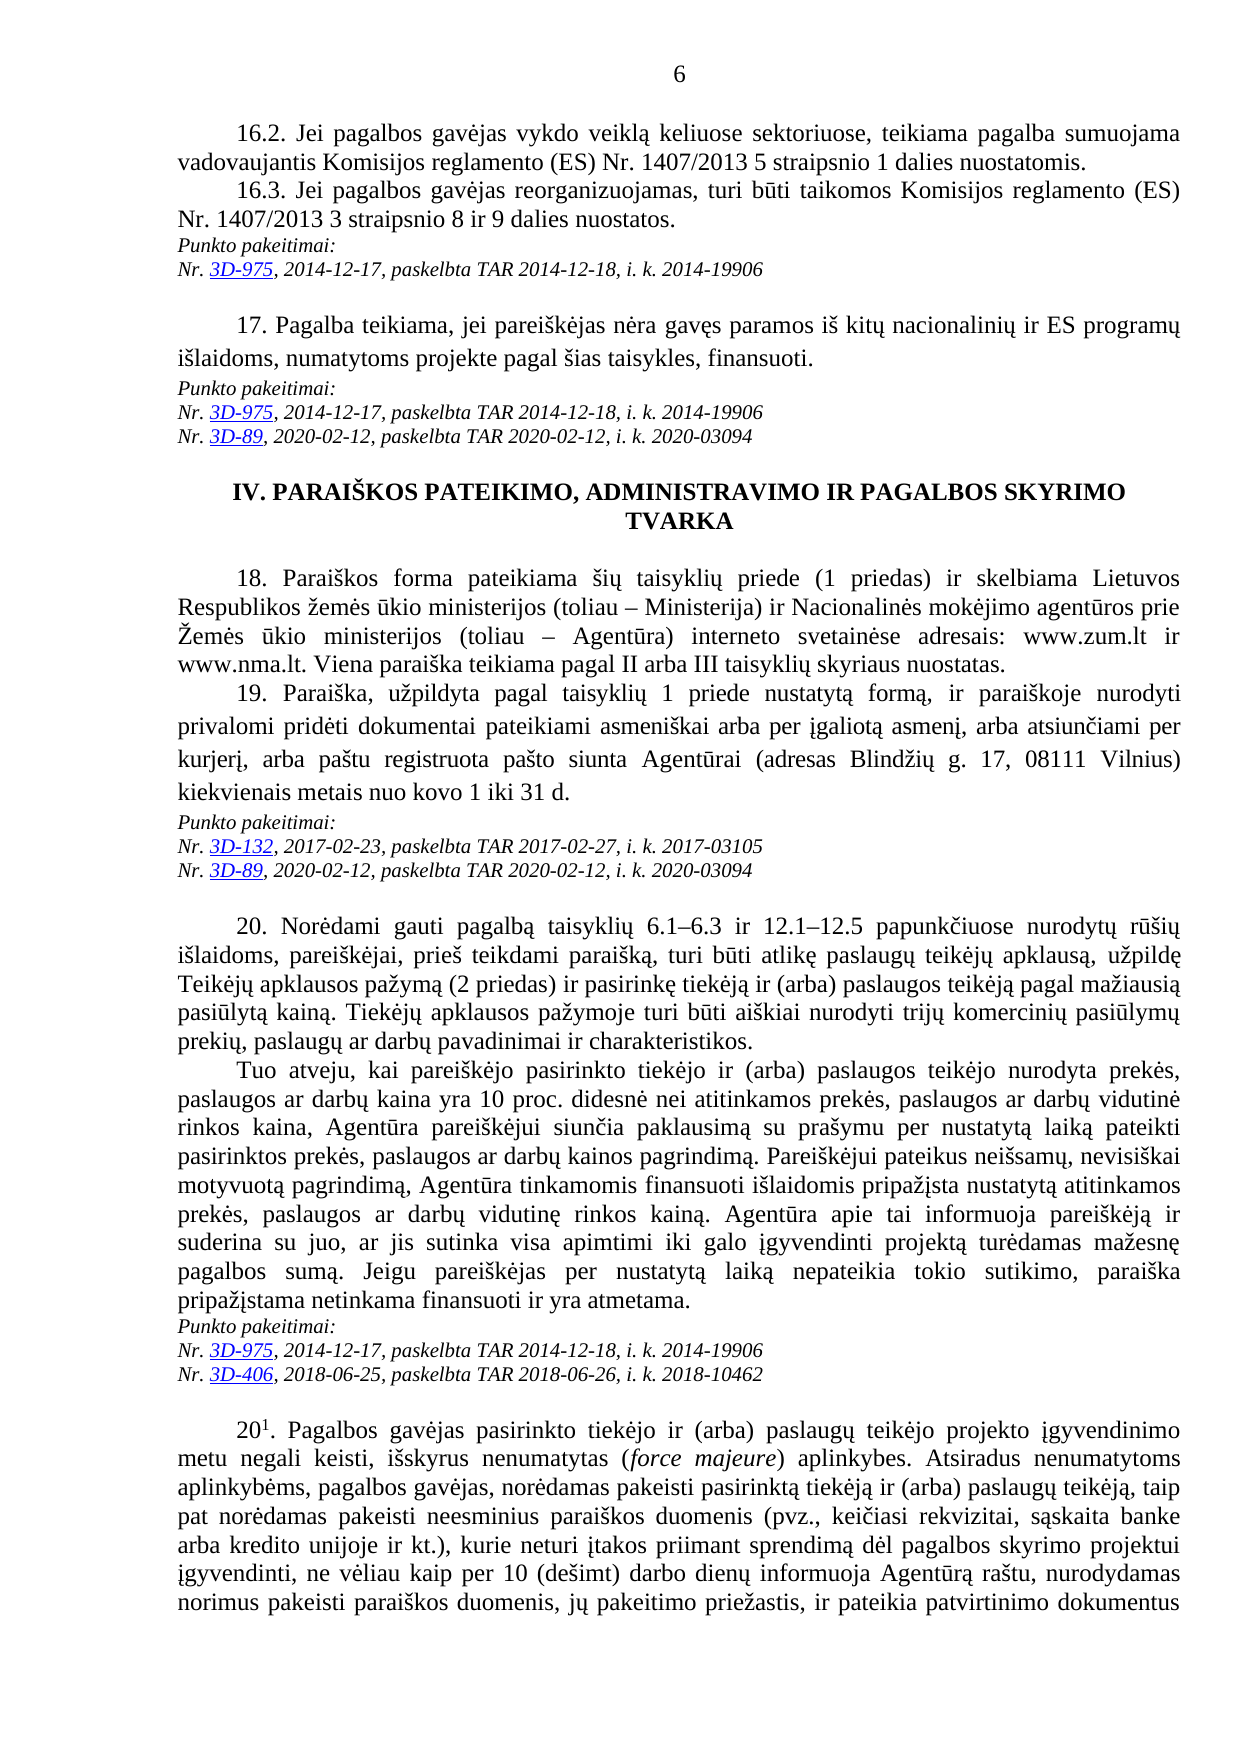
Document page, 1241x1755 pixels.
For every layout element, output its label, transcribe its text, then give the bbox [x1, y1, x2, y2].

text Nr. 3D-132, 2017-02-23, paskelbta TAR 2017-02-27, i. k. 2017-03105 [177, 834, 1181, 858]
text Nr. 3D-975, 2014-12-17, paskelbta TAR 2014-12-18, i. k. 2014-19906 [177, 257, 1181, 281]
text Nr. 3D-89, 2020-02-12, paskelbta TAR 2020-02-12, i. k. 2020-03094 [177, 858, 1181, 882]
text Tuo atveju, kai pareiškėjo pasirinkto tiekėjo ir (arba) paslaugos teikėjo nurodyta prekės, paslaugos ar darbų kaina yra 10 proc. didesnė nei atitinkamos prekės, paslaugos ar darbų vidutinė rinkos kaina, Agentūra pareiškėjui siunčia paklausimą su prašymu per nustatytą laiką pateikti pasirinktos prekės, paslaugos ar darbų kainos pagrindimą. Pareiškėjui pateikus neišsamų, nevisiškai motyvuotą pagrindimą, Agentūra tinkamomis finansuoti išlaidomis pripažįsta nustatytą atitinkamos prekės, paslaugos ar darbų vidutinę rinkos kainą. Agentūra apie tai informuoja pareiškėją ir suderina su juo, ar jis sutinka visa apimtimi iki galo įgyvendinti projektą turėdamas mažesnę pagalbos sumą. Jeigu pareiškėjas per nustatytą laiką nepateikia tokio sutikimo, paraiška pripažįstama netinkama finansuoti ir yra atmetama. [177, 1055, 1181, 1314]
text 17. Pagalba teikiama, jei pareiškėjas nėra gavęs paramos iš kitų nacionalinių ir ES programų išlaidoms, numatytoms projekte pagal šias taisykles, finansuoti. [177, 310, 1181, 372]
text 16.2. Jei pagalbos gavėjas vykdo veiklą keliuose sektoriuose, teikiama pagalba sumuojama vadovaujantis Komisijos reglamento (ES) Nr. 1407/2013 5 straipsnio 1 dalies nuostatomis. [177, 118, 1181, 176]
text Punkto pakeitimai: [177, 233, 1181, 257]
text Nr. 3D-406, 2018-06-25, paskelbta TAR 2018-06-26, i. k. 2018-10462 [177, 1362, 1181, 1386]
text IV. PARAIŠKOS PATEIKIMO, ADMINISTRAVIMO IR PAGALBOS SKYRIMO TVARKA [177, 477, 1181, 534]
text Nr. 3D-975, 2014-12-17, paskelbta TAR 2014-12-18, i. k. 2014-19906 [177, 1338, 1181, 1362]
text Nr. 3D-89, 2020-02-12, paskelbta TAR 2020-02-12, i. k. 2020-03094 [177, 424, 1181, 448]
text 19. Paraiška, užpildyta pagal taisyklių 1 priede nustatytą formą, ir paraiškoje nurodyti privalomi pridėti dokumentai pateikiami asmeniškai arba per įgaliotą asmenį, arba atsiunčiami per kurjerį, arba paštu registruota pašto siunta Agentūrai (adresas Blindžių g. 17, 08111 Vilnius) kiekvienais metais nuo kovo 1 iki 31 d. [177, 678, 1181, 806]
text Punkto pakeitimai: [177, 376, 1181, 400]
text 20. Norėdami gauti pagalbą taisyklių 6.1–6.3 ir 12.1–12.5 papunkčiuose nurodytų rūšių išlaidoms, pareiškėjai, prieš teikdami paraišką, turi būti atlikę paslaugų teikėjų apklausą, užpildę Teikėjų apklausos pažymą (2 priedas) ir pasirinkę tiekėją ir (arba) paslaugos teikėją pagal mažiausią pasiūlytą kainą. Tiekėjų apklausos pažymoje turi būti aiškiai nurodyti trijų komercinių pasiūlymų prekių, paslaugų ar darbų pavadinimai ir charakteristikos. [177, 911, 1181, 1055]
text 16.3. Jei pagalbos gavėjas reorganizuojamas, turi būti taikomos Komisijos reglamento (ES) Nr. 1407/2013 3 straipsnio 8 ir 9 dalies nuostatos. [177, 176, 1181, 233]
text Nr. 3D-975, 2014-12-17, paskelbta TAR 2014-12-18, i. k. 2014-19906 [177, 400, 1181, 424]
text Punkto pakeitimai: [177, 810, 1181, 834]
text Punkto pakeitimai: [177, 1314, 1181, 1338]
text 18. Paraiškos forma pateikiama šių taisyklių priede (1 priedas) ir skelbiama Lietuvos Respublikos žemės ūkio ministerijos (toliau – Ministerija) ir Nacionalinės mokėjimo agentūros prie Žemės ūkio ministerijos (toliau – Agentūra) interneto svetainėse adresais: www.zum.lt ir www.nma.lt. Viena paraiška teikiama pagal II arba III taisyklių skyriaus nuostatas. [177, 563, 1181, 678]
text 201. Pagalbos gavėjas pasirinkto tiekėjo ir (arba) paslaugų teikėjo projekto įgyvendinimo metu negali keisti, išskyrus nenumatytas (force majeure) aplinkybes. Atsiradus nenumatytoms aplinkybėms, pagalbos gavėjas, norėdamas pakeisti pasirinktą tiekėją ir (arba) paslaugų teikėją, taip pat norėdamas pakeisti neesminius paraiškos duomenis (pvz., keičiasi rekvizitai, sąskaita banke arba kredito unijoje ir kt.), kurie neturi įtakos priimant sprendimą dėl pagalbos skyrimo projektui įgyvendinti, ne vėliau kaip per 10 (dešimt) darbo dienų informuoja Agentūrą raštu, nurodydamas norimus pakeisti paraiškos duomenis, jų pakeitimo priežastis, ir pateikia patvirtinimo dokumentus [177, 1415, 1181, 1616]
